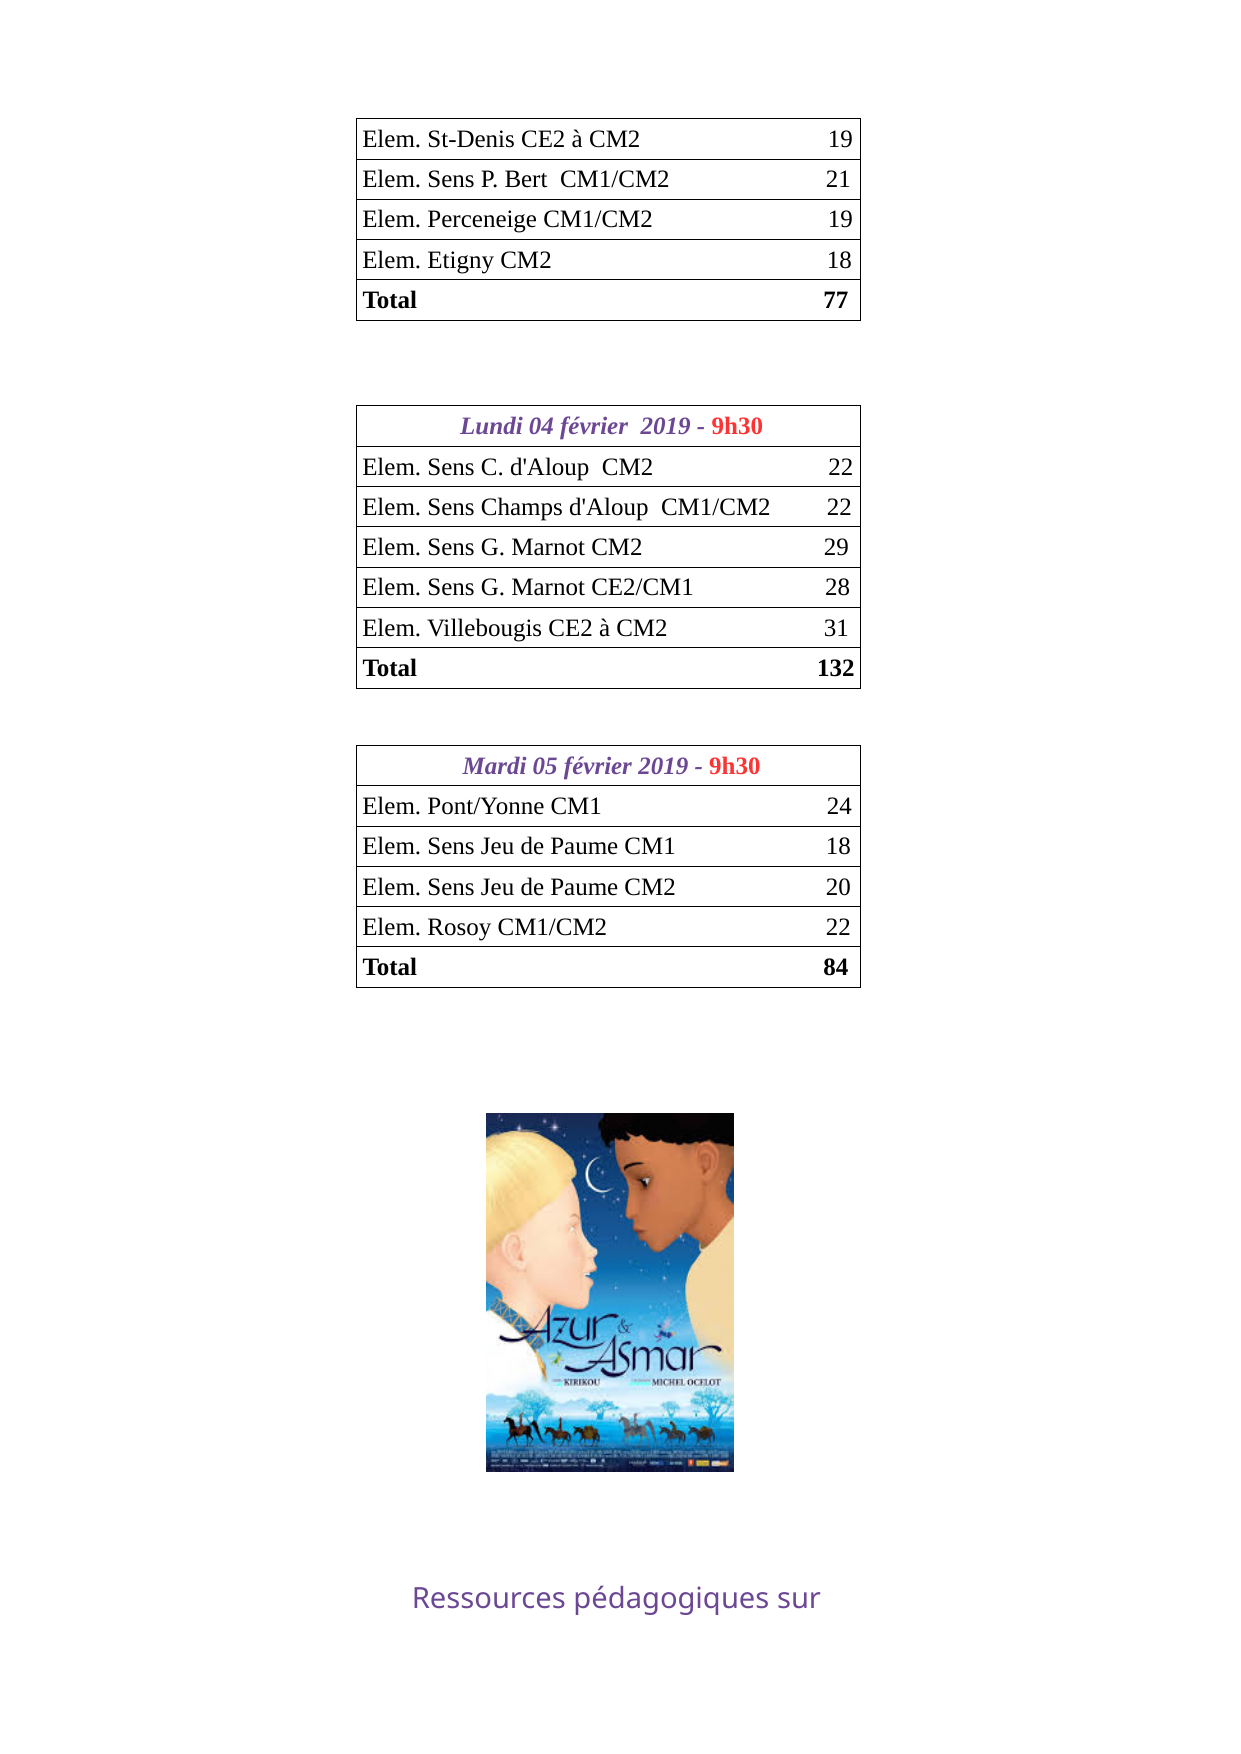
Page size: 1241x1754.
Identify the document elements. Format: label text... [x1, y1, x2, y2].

table_cell Total 84 [357, 947, 860, 987]
table_cell Elem. Sens G. Marnot CE2/CM1 28 [357, 568, 860, 607]
table_header Mardi 05 février 2019 - 9h30 [357, 746, 860, 785]
table_cell Total 77 [357, 280, 860, 320]
table_cell Elem. Sens Champs d'Aloup CM1/CM2 22 [357, 487, 860, 526]
table_cell Elem. Sens C. d'Aloup CM2 22 [357, 447, 860, 486]
picture [486, 1113, 734, 1472]
table_cell Elem. Villebougis CE2 à CM2 31 [357, 608, 860, 647]
table_header Lundi 04 février 2019 - 9h30 [357, 406, 860, 446]
table_cell Total 132 [357, 648, 860, 688]
table_cell Elem. Sens Jeu de Paume CM2 20 [357, 867, 860, 906]
table_cell Elem. Pont/Yonne CM1 24 [357, 786, 860, 826]
table_cell Elem. Rosoy CM1/CM2 22 [357, 907, 860, 946]
table_cell Elem. Etigny CM2 18 [357, 240, 860, 279]
text Ressources pédagogiques sur [118, 1577, 1122, 1617]
table_cell Elem. Sens Jeu de Paume CM1 18 [357, 827, 860, 866]
table_cell Elem. Sens P. Bert CM1/CM2 21 [357, 160, 860, 199]
table_cell Elem. Perceneige CM1/CM2 19 [357, 200, 860, 239]
table_cell Elem. St-Denis CE2 à CM2 19 [357, 119, 860, 158]
table_cell Elem. Sens G. Marnot CM2 29 [357, 527, 860, 567]
